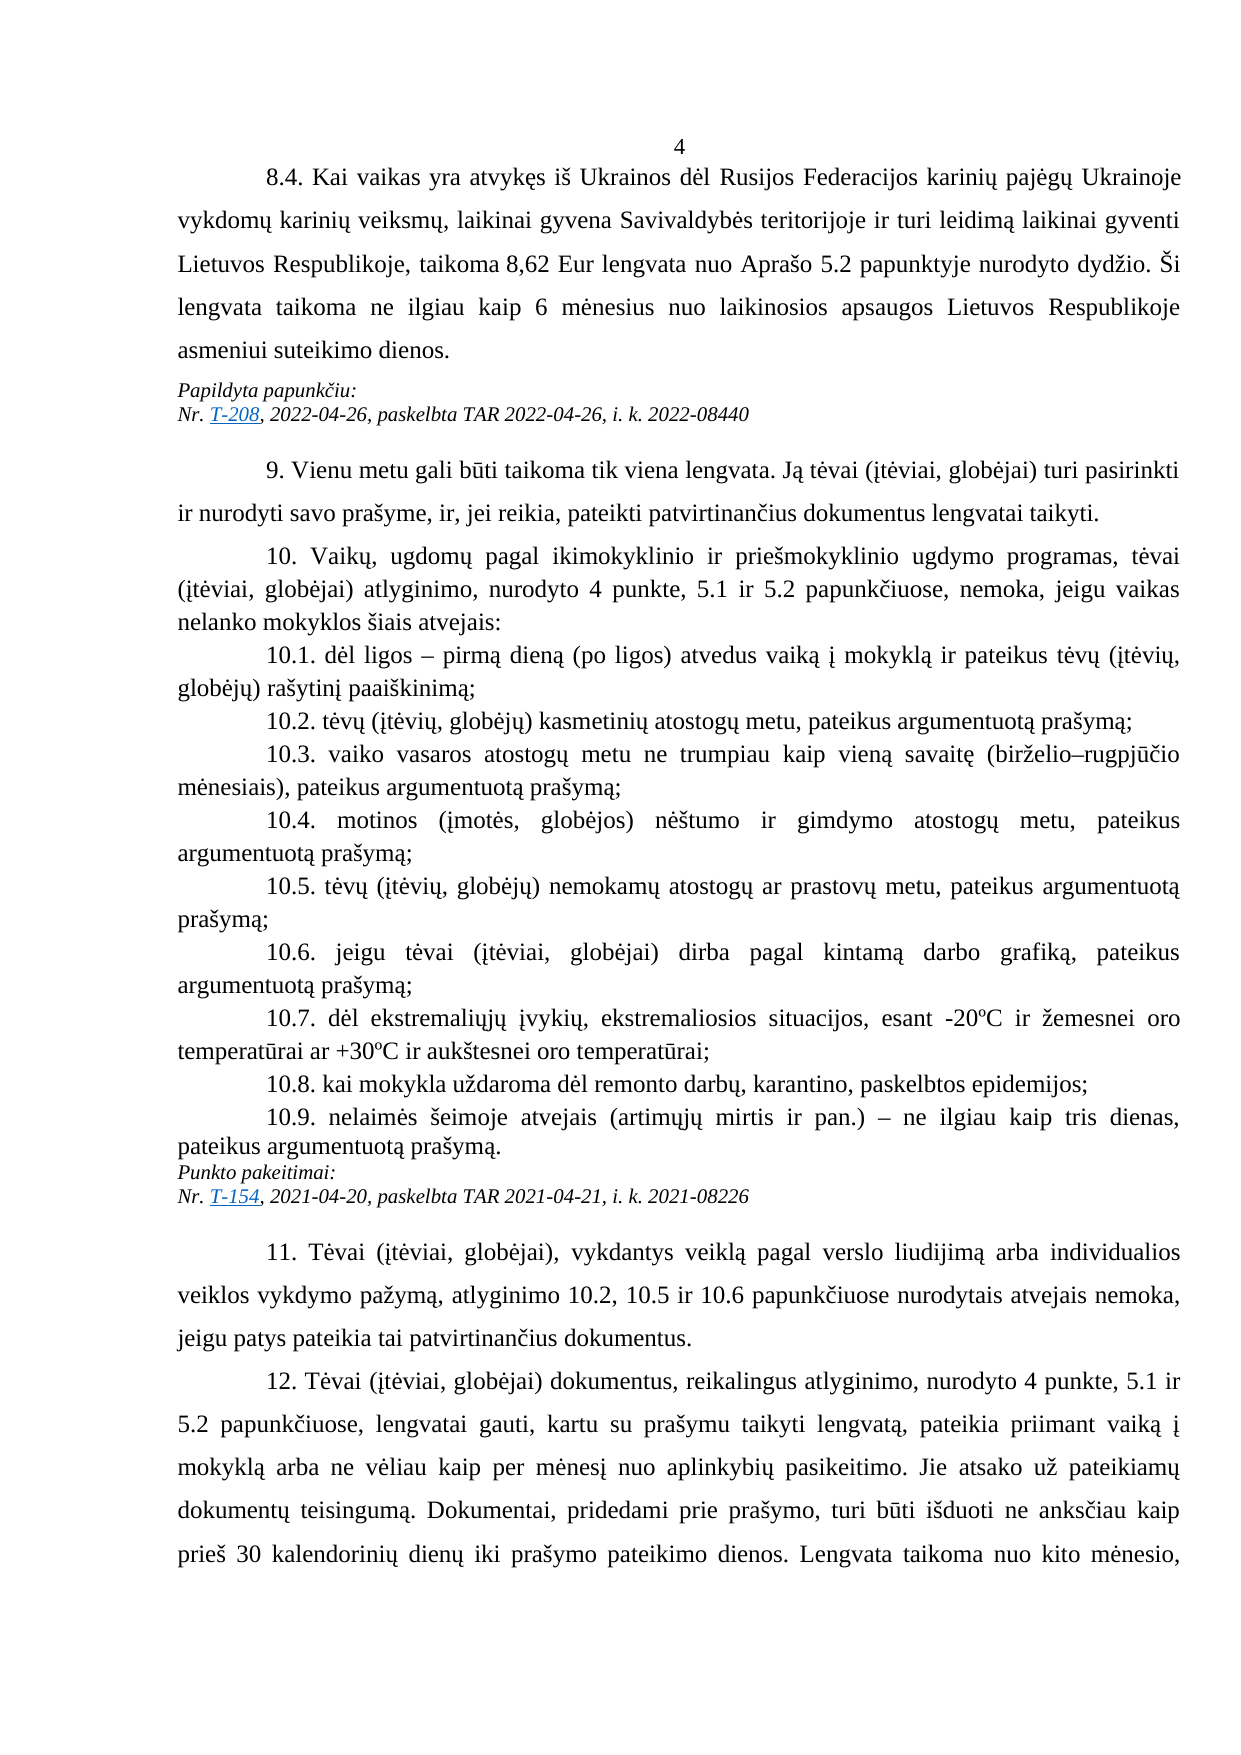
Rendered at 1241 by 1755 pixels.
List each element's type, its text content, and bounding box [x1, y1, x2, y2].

text 10.5. tėvų (įtėvių, globėjų) nemokamų atostogų ar prastovų metu, pateikus argumentuotą prašymą; [177, 871, 1181, 933]
text 10. Vaikų, ugdomų pagal ikimokyklinio ir priešmokyklinio ugdymo programas, tėvai (įtėviai, globėjai) atlyginimo, nurodyto 4 punkte, 5.1 ir 5.2 papunkčiuose, nemoka, jeigu vaikas nelanko mokyklos šiais atvejais: [177, 541, 1181, 636]
text Nr. T-208, 2022-04-26, paskelbta TAR 2022-04-26, i. k. 2022-08440 [177, 402, 1181, 426]
text 10.1. dėl ligos – pirmą dieną (po ligos) atvedus vaiką į mokyklą ir pateikus tėvų (įtėvių, globėjų) rašytinį paaiškinimą; [177, 640, 1181, 702]
text 10.9. nelaimės šeimoje atvejais (artimųjų mirtis ir pan.) – ne ilgiau kaip tris dienas, pateikus argumentuotą prašymą. [177, 1102, 1181, 1160]
text 12. Tėvai (įtėviai, globėjai) dokumentus, reikalingus atlyginimo, nurodyto 4 punkte, 5.1 ir 5.2 papunkčiuose, lengvatai gauti, kartu su prašymu taikyti lengvatą, pateikia priimant vaiką į mokyklą arba ne vėliau kaip per mėnesį nuo aplinkybių pasikeitimo. Jie atsako už pateikiamų dokumentų teisingumą. Dokumentai, pridedami prie prašymo, turi būti išduoti ne anksčiau kaip prieš 30 kalendorinių dienų iki prašymo pateikimo dienos. Lengvata taikoma nuo kito mėnesio, [177, 1366, 1181, 1567]
text 10.2. tėvų (įtėvių, globėjų) kasmetinių atostogų metu, pateikus argumentuotą prašymą; [177, 706, 1181, 735]
text 10.6. jeigu tėvai (įtėviai, globėjai) dirba pagal kintamą darbo grafiką, pateikus argumentuotą prašymą; [177, 937, 1181, 999]
text 9. Vienu metu gali būti taikoma tik viena lengvata. Ją tėvai (įtėviai, globėjai) turi pasirinkti ir nurodyti savo prašyme, ir, jei reikia, pateikti patvirtinančius dokumentus lengvatai taikyti. [177, 455, 1181, 527]
text 11. Tėvai (įtėviai, globėjai), vykdantys veiklą pagal verslo liudijimą arba individualios veiklos vykdymo pažymą, atlyginimo 10.2, 10.5 ir 10.6 papunkčiuose nurodytais atvejais nemoka, jeigu patys pateikia tai patvirtinančius dokumentus. [177, 1237, 1181, 1352]
text 10.4. motinos (įmotės, globėjos) nėštumo ir gimdymo atostogų metu, pateikus argumentuotą prašymą; [177, 805, 1181, 867]
text Punkto pakeitimai: [177, 1160, 1181, 1184]
text 10.7. dėl ekstremaliųjų įvykių, ekstremaliosios situacijos, esant -20ºC ir žemesnei oro temperatūrai ar +30ºC ir aukštesnei oro temperatūrai; [177, 1003, 1181, 1065]
text 8.4. Kai vaikas yra atvykęs iš Ukrainos dėl Rusijos Federacijos karinių pajėgų Ukrainoje vykdomų karinių veiksmų, laikinai gyvena Savivaldybės teritorijoje ir turi leidimą laikinai gyventi Lietuvos Respublikoje, taikoma 8,62 Eur lengvata nuo Aprašo 5.2 papunktyje nurodyto dydžio. Ši lengvata taikoma ne ilgiau kaip 6 mėnesius nuo laikinosios apsaugos Lietuvos Respublikoje asmeniui suteikimo dienos. [177, 162, 1181, 364]
text 10.8. kai mokykla uždaroma dėl remonto darbų, karantino, paskelbtos epidemijos; [177, 1069, 1181, 1098]
text 10.3. vaiko vasaros atostogų metu ne trumpiau kaip vieną savaitę (birželio–rugpjūčio mėnesiais), pateikus argumentuotą prašymą; [177, 739, 1181, 801]
text Papildyta papunkčiu: [177, 378, 1181, 402]
text Nr. T-154, 2021-04-20, paskelbta TAR 2021-04-21, i. k. 2021-08226 [177, 1184, 1181, 1208]
